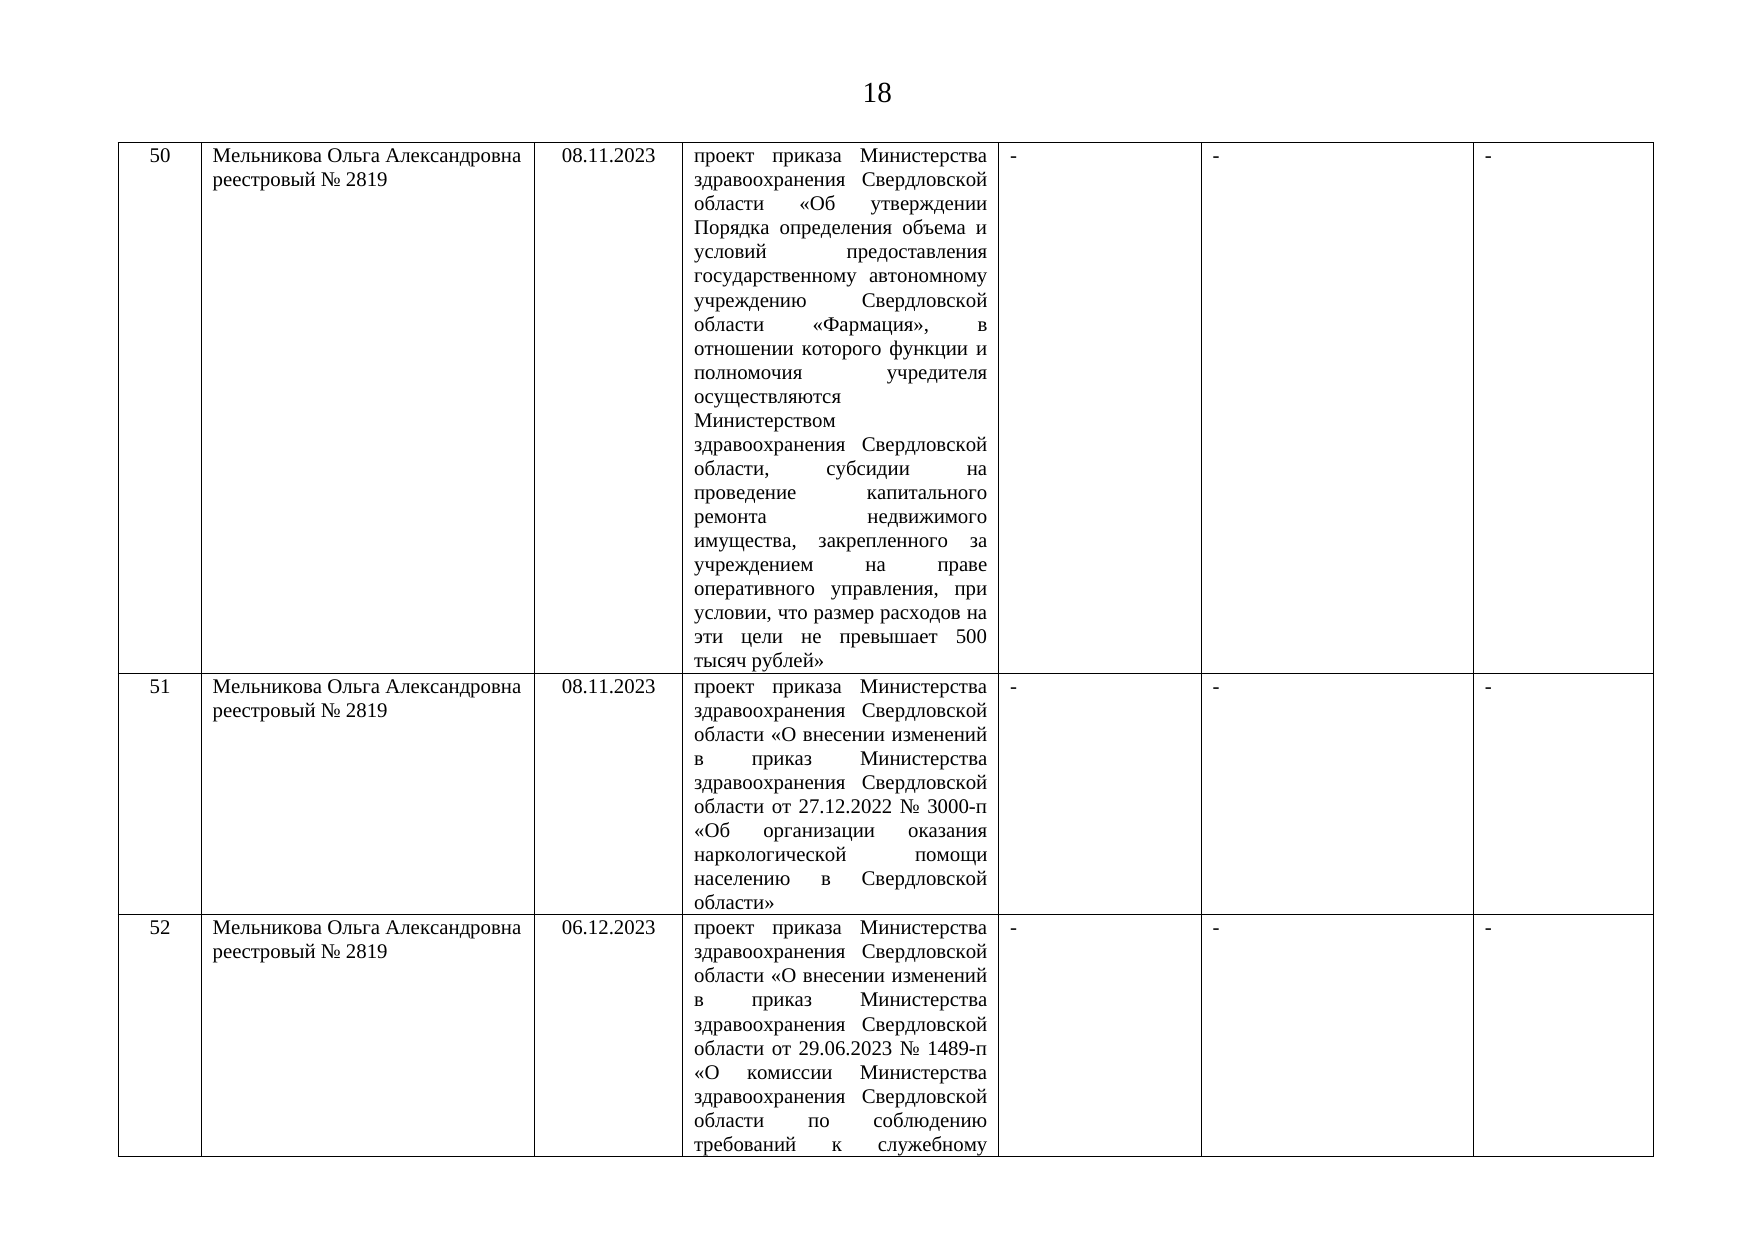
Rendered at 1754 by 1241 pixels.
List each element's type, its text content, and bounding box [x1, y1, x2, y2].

table_cell Мельникова Ольга Александровна реестровый № 2819 [202, 915, 534, 1156]
table_cell - [1202, 674, 1473, 914]
table_cell проект приказа Министерства здравоохранения Свердловской области «Об утверждении Порядка определения объема и условий предоставления государственному автономному учреждению Свердловской области «Фармация», в отношении которого функции и полномочия учредителя осуществляются Министерством здравоохранения Свердловской области, субсидии на проведение капитального ремонта недвижимого имущества, закрепленного за учреждением на праве оперативного управления, при условии, что размер расходов на эти цели не превышает 500 тысяч рублей» [683, 143, 998, 672]
table_cell Мельникова Ольга Александровна реестровый № 2819 [202, 143, 534, 672]
table_cell - [1474, 143, 1653, 672]
table_cell - [1202, 915, 1473, 1156]
table_cell - [999, 915, 1201, 1156]
table_cell проект приказа Министерства здравоохранения Свердловской области «О внесении изменений в приказ Министерства здравоохранения Свердловской области от 29.06.2023 № 1489-п «О комиссии Министерства здравоохранения Свердловской области по соблюдению требований к служебному [683, 915, 998, 1156]
table_cell 52 [119, 915, 201, 1156]
table_cell - [999, 674, 1201, 914]
table_cell 51 [119, 674, 201, 914]
table_cell - [1474, 915, 1653, 1156]
table_cell 50 [119, 143, 201, 672]
table_cell проект приказа Министерства здравоохранения Свердловской области «О внесении изменений в приказ Министерства здравоохранения Свердловской области от 27.12.2022 № 3000-п «Об организации оказания наркологической помощи населению в Свердловской области» [683, 674, 998, 914]
table_cell - [1202, 143, 1473, 672]
table_cell 06.12.2023 [535, 915, 682, 1156]
table_cell Мельникова Ольга Александровна реестровый № 2819 [202, 674, 534, 914]
table_cell 08.11.2023 [535, 143, 682, 672]
table_cell 08.11.2023 [535, 674, 682, 914]
table_cell - [999, 143, 1201, 672]
table_cell - [1474, 674, 1653, 914]
